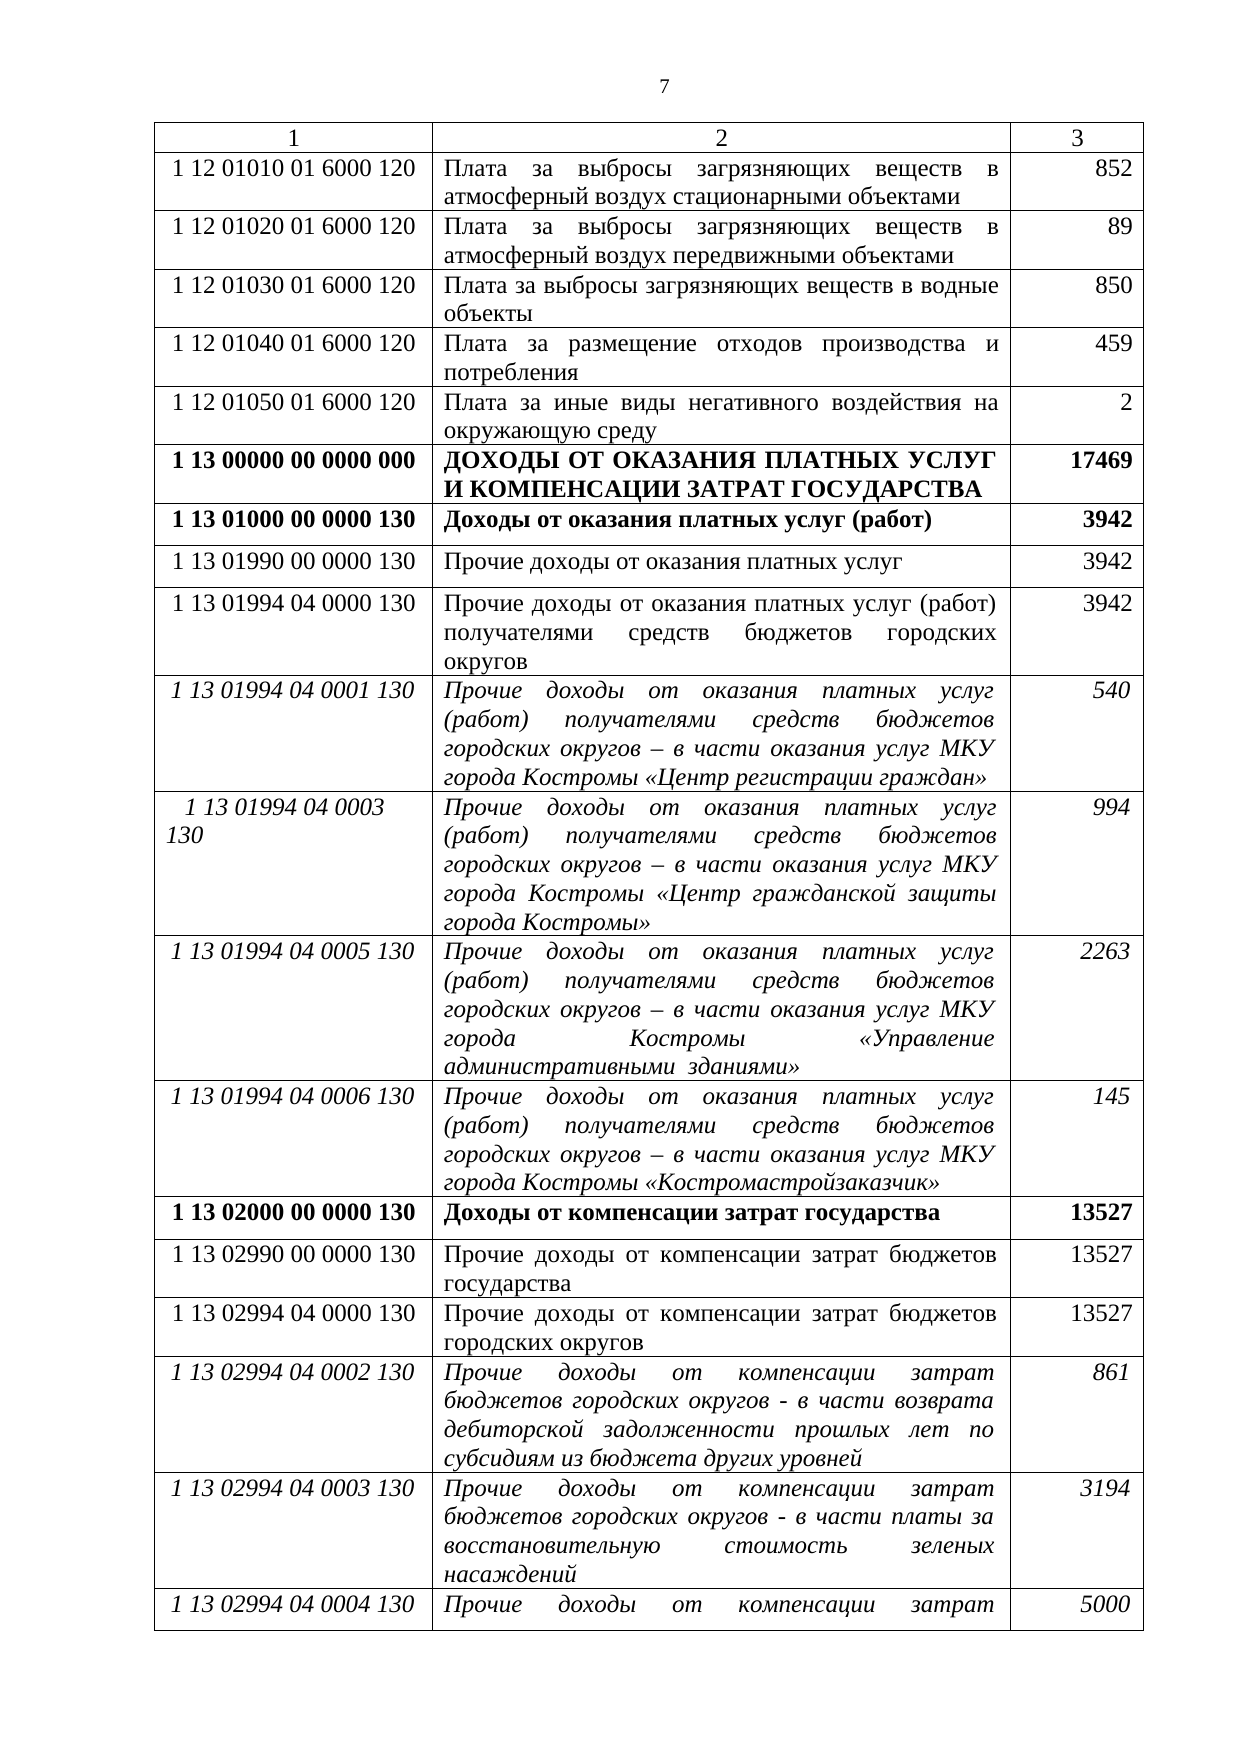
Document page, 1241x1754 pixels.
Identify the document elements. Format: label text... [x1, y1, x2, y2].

table_cell [1144, 210, 1178, 269]
table_cell [1144, 1196, 1178, 1238]
table_cell Прочие доходы от компенсации затрат бюджетов городских округов - в части возврата дебиторской задолженности прошлых лет по субсидиям из бюджета других уровней [433, 1357, 1010, 1472]
table_cell [1144, 152, 1178, 210]
table_cell 850 [1011, 270, 1143, 327]
table_cell 1 12 01050 01 6000 120 [155, 387, 432, 444]
table_cell Прочие доходы от оказания платных услуг (работ) получателями средств бюджетов городских округов – в части оказания услуг МКУ города Костромы «Центр гражданской защиты города Костромы» [433, 792, 1010, 935]
table_cell [1144, 1297, 1178, 1356]
table_cell 2263 [1011, 936, 1143, 1080]
table_cell 89 [1011, 211, 1143, 269]
table_header [1144, 122, 1178, 152]
table_cell 1 12 01020 01 6000 120 [155, 211, 432, 269]
table_cell Доходы от компенсации затрат государства [433, 1197, 1010, 1238]
table_cell [1144, 675, 1178, 791]
table_cell 1 12 01030 01 6000 120 [155, 270, 432, 327]
table_cell 1 12 01040 01 6000 120 [155, 328, 432, 386]
table_cell 3194 [1011, 1473, 1143, 1588]
table_cell 13527 [1011, 1240, 1143, 1297]
table_header 2 [433, 123, 1010, 152]
table_cell 1 13 01994 04 0001 130 [155, 676, 432, 791]
table_cell 1 13 02994 04 0002 130 [155, 1357, 432, 1472]
table_header 1 [155, 123, 432, 152]
table_cell Прочие доходы от оказания платных услуг [433, 546, 1010, 587]
table_cell Прочие доходы от компенсации затрат бюджетов государства [433, 1240, 1010, 1297]
table_cell Плата за размещение отходов производства и потребления [433, 328, 1010, 386]
table_cell Плата за иные виды негативного воздействия на окружающую среду [433, 387, 1010, 444]
table_cell 1 13 02994 04 0000 130 [155, 1298, 432, 1356]
table_cell 17469 [1011, 445, 1143, 503]
table_cell 1 13 01994 04 0000 130 [155, 588, 432, 674]
table_cell 1 12 01010 01 6000 120 [155, 153, 432, 210]
table_cell ДОХОДЫ ОТ ОКАЗАНИЯ ПЛАТНЫХ УСЛУГ И КОМПЕНСАЦИИ ЗАТРАТ ГОСУДАРСТВА [433, 445, 1010, 503]
table_cell 459 [1011, 328, 1143, 386]
table_cell 3942 [1011, 588, 1143, 674]
table_cell Прочие доходы от компенсации затрат [433, 1589, 1010, 1630]
table_cell 852 [1011, 153, 1143, 210]
table_cell [1144, 587, 1178, 674]
table_cell Прочие доходы от оказания платных услуг (работ) получателями средств бюджетов городских округов – в части оказания услуг МКУ города Костромы «Костромастройзаказчик» [433, 1081, 1010, 1196]
table_cell Прочие доходы от компенсации затрат бюджетов городских округов - в части платы за восстановительную стоимость зеленых насаждений [433, 1473, 1010, 1588]
table_cell 13527 [1011, 1298, 1143, 1356]
table_cell 1 13 00000 00 0000 000 [155, 445, 432, 503]
table_cell Плата за выбросы загрязняющих веществ в атмосферный воздух передвижными объектами [433, 211, 1010, 269]
table_cell Плата за выбросы загрязняющих веществ в атмосферный воздух стационарными объектами [433, 153, 1010, 210]
table_cell 1 13 01994 04 0003 130 [155, 792, 432, 935]
table_cell [1144, 935, 1178, 1080]
table_cell 1 13 02994 04 0003 130 [155, 1473, 432, 1588]
table_cell [1144, 791, 1178, 935]
table_cell 1 13 02994 04 0004 130 [155, 1589, 432, 1630]
table_cell Прочие доходы от оказания платных услуг (работ) получателями средств бюджетов городских округов [433, 588, 1010, 674]
table_cell 1 13 02000 00 0000 130 [155, 1197, 432, 1238]
table_cell 5000 [1011, 1589, 1143, 1630]
table_cell 861 [1011, 1357, 1143, 1472]
table_cell 13527 [1011, 1197, 1143, 1238]
table_cell 994 [1011, 792, 1143, 935]
table_cell Прочие доходы от оказания платных услуг (работ) получателями средств бюджетов городских округов – в части оказания услуг МКУ города Костромы «Управление административными зданиями» [433, 936, 1010, 1080]
table_cell [1144, 386, 1178, 444]
table_cell [1144, 503, 1178, 545]
table_cell 3942 [1011, 546, 1143, 587]
table_cell Плата за выбросы загрязняющих веществ в водные объекты [433, 270, 1010, 327]
table_cell Прочие доходы от оказания платных услуг (работ) получателями средств бюджетов городских округов – в части оказания услуг МКУ города Костромы «Центр регистрации граждан» [433, 676, 1010, 791]
table_cell 1 13 02990 00 0000 130 [155, 1240, 432, 1297]
table_cell 540 [1011, 676, 1143, 791]
table_cell [1144, 1356, 1178, 1472]
table_cell [1144, 1239, 1178, 1297]
table_cell [1144, 1080, 1178, 1196]
table_cell [1144, 269, 1178, 327]
table_cell 3942 [1011, 504, 1143, 545]
table_cell 1 13 01990 00 0000 130 [155, 546, 432, 587]
table_cell [1144, 1588, 1178, 1630]
table_cell 1 13 01994 04 0005 130 [155, 936, 432, 1080]
table_cell [1144, 327, 1178, 386]
table_cell 1 13 01994 04 0006 130 [155, 1081, 432, 1196]
table_header 3 [1011, 123, 1143, 152]
table_cell [1144, 444, 1178, 503]
table_cell [1144, 545, 1178, 587]
table_cell 2 [1011, 387, 1143, 444]
table_cell Доходы от оказания платных услуг (работ) [433, 504, 1010, 545]
table_cell 1 13 01000 00 0000 130 [155, 504, 432, 545]
table_cell Прочие доходы от компенсации затрат бюджетов городских округов [433, 1298, 1010, 1356]
table_cell 145 [1011, 1081, 1143, 1196]
table_cell [1144, 1472, 1178, 1588]
